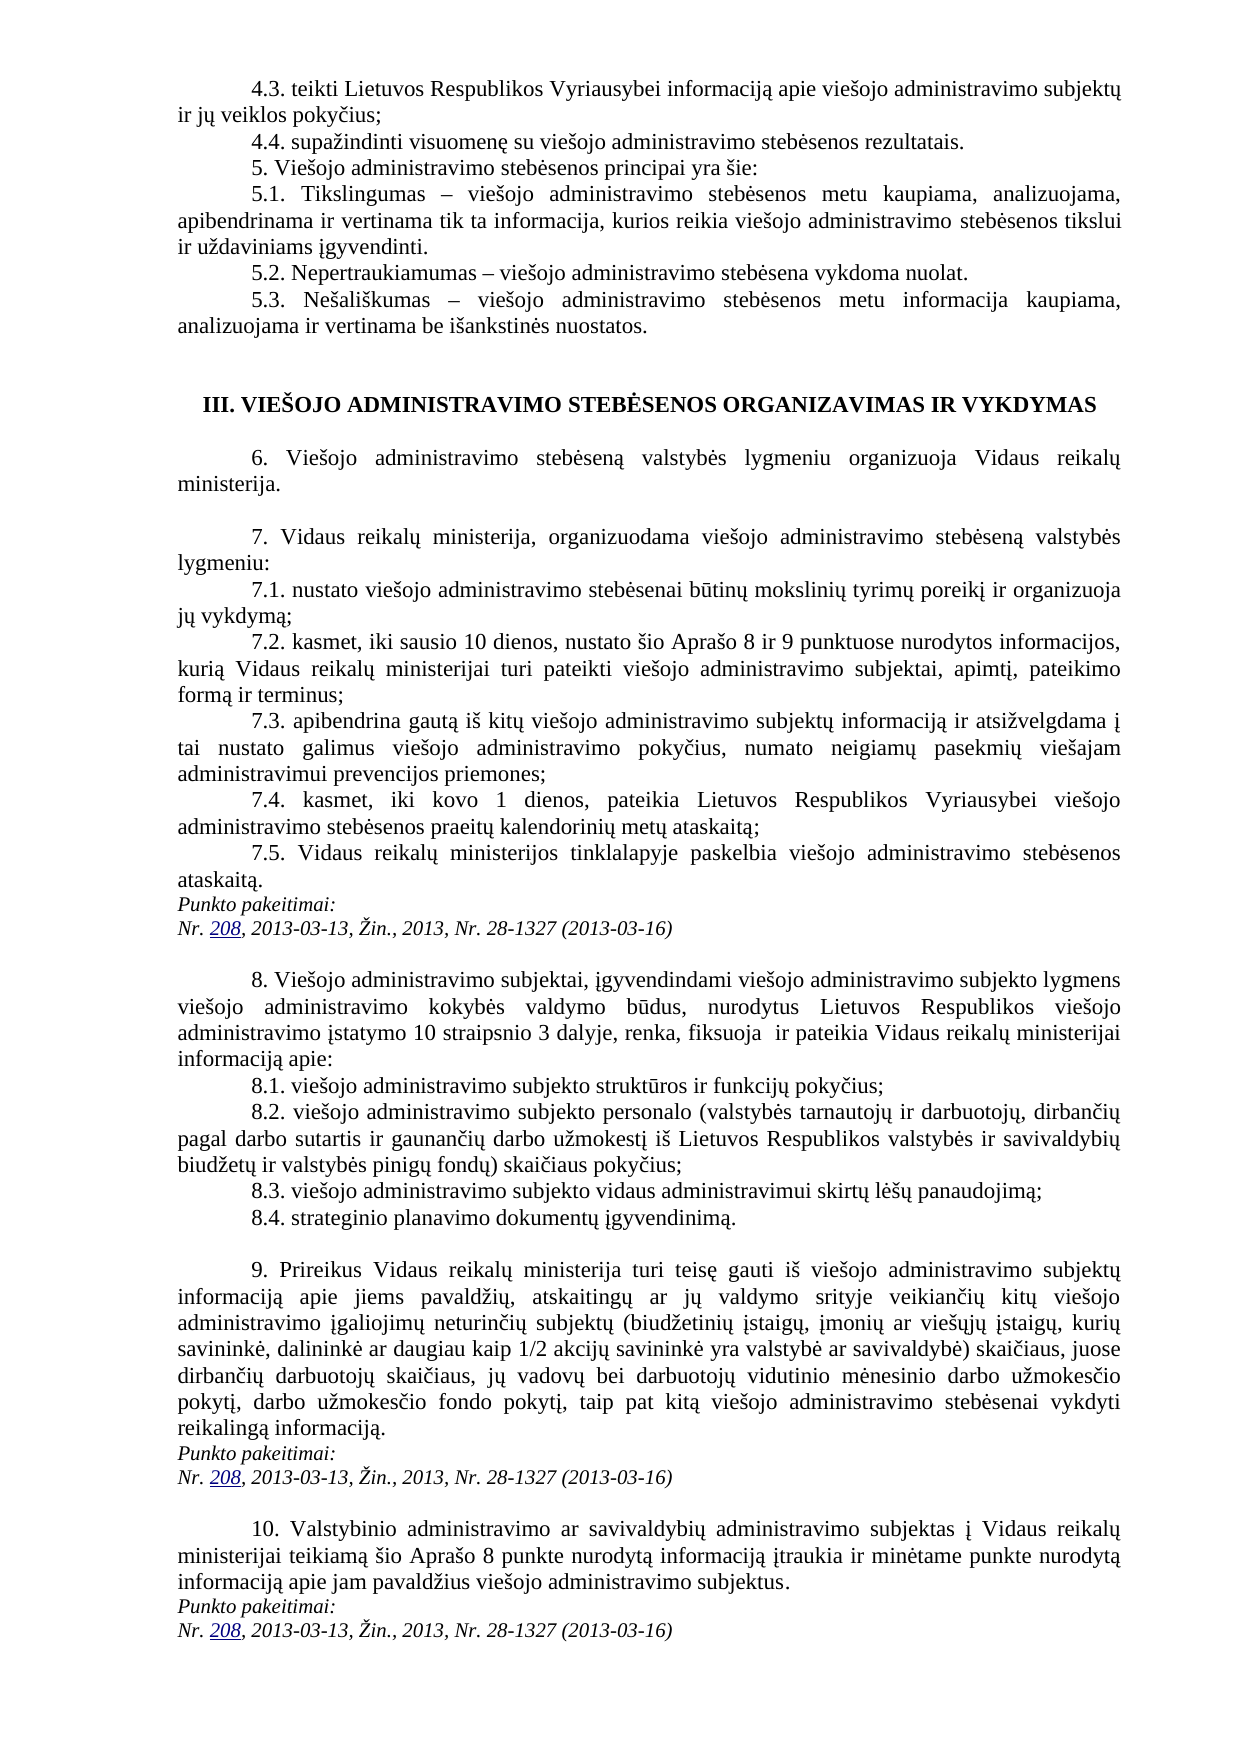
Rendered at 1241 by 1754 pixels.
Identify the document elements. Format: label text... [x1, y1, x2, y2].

text 7.4. kasmet, iki kovo 1 dienos, pateikia Lietuvos Respublikos Vyriausybei viešojo administravimo stebėsenos praeitų kalendorinių metų ataskaitą; [177, 787, 1122, 839]
text 5. Viešojo administravimo stebėsenos principai yra šie: [177, 154, 1122, 180]
text Nr. 208, 2013-03-13, Žin., 2013, Nr. 28-1327 (2013-03-16) [177, 1618, 1122, 1642]
text 8.3. viešojo administravimo subjekto vidaus administravimui skirtų lėšų panaudojimą; [177, 1177, 1122, 1204]
text Punkto pakeitimai: [177, 892, 1122, 916]
text 10. Valstybinio administravimo ar savivaldybių administravimo subjektas į Vidaus reikalų ministerijai teikiamą šio Aprašo 8 punkte nurodytą informaciją įtraukia ir minėtame punkte nurodytą informaciją apie jam pavaldžius viešojo administravimo subjektus. [177, 1515, 1122, 1594]
text 7.5. Vidaus reikalų ministerijos tinklalapyje paskelbia viešojo administravimo stebėsenos ataskaitą. [177, 839, 1122, 892]
text Punkto pakeitimai: [177, 1594, 1122, 1618]
text 7.1. nustato viešojo administravimo stebėsenai būtinų mokslinių tyrimų poreikį ir organizuoja jų vykdymą; [177, 576, 1122, 628]
text Punkto pakeitimai: [177, 1441, 1122, 1465]
text 8.2. viešojo administravimo subjekto personalo (valstybės tarnautojų ir darbuotojų, dirbančių pagal darbo sutartis ir gaunančių darbo užmokestį iš Lietuvos Respublikos valstybės ir savivaldybių biudžetų ir valstybės pinigų fondų) skaičiaus pokyčius; [177, 1098, 1122, 1177]
text III. viešojo administravimo STEBĖSENOS ORGANIZAVIMAS IR VYKDYMAS [177, 391, 1122, 418]
text 9. Prireikus Vidaus reikalų ministerija turi teisę gauti iš viešojo administravimo subjektų informaciją apie jiems pavaldžių, atskaitingų ar jų valdymo srityje veikiančių kitų viešojo administravimo įgaliojimų neturinčių subjektų (biudžetinių įstaigų, įmonių ar viešųjų įstaigų, kurių savininkė, dalininkė ar daugiau kaip 1/2 akcijų savininkė yra valstybė ar savivaldybė) skaičiaus, juose dirbančių darbuotojų skaičiaus, jų vadovų bei darbuotojų vidutinio mėnesinio darbo užmokesčio pokytį, darbo užmokesčio fondo pokytį, taip pat kitą viešojo administravimo stebėsenai vykdyti reikalingą informaciją. [177, 1256, 1122, 1441]
text 4.3. teikti Lietuvos Respublikos Vyriausybei informaciją apie viešojo administravimo subjektų ir jų veiklos pokyčius; [177, 75, 1122, 128]
text 7.3. apibendrina gautą iš kitų viešojo administravimo subjektų informaciją ir atsižvelgdama į tai nustato galimus viešojo administravimo pokyčius, numato neigiamų pasekmių viešajam administravimui prevencijos priemones; [177, 707, 1122, 787]
text 7.2. kasmet, iki sausio 10 dienos, nustato šio Aprašo 8 ir 9 punktuose nurodytos informacijos, kurią Vidaus reikalų ministerijai turi pateikti viešojo administravimo subjektai, apimtį, pateikimo formą ir terminus; [177, 628, 1122, 707]
text 5.1. Tikslingumas – viešojo administravimo stebėsenos metu kaupiama, analizuojama, apibendrinama ir vertinama tik ta informacija, kurios reikia viešojo administravimo stebėsenos tikslui ir uždaviniams įgyvendinti. [177, 180, 1122, 259]
text Nr. 208, 2013-03-13, Žin., 2013, Nr. 28-1327 (2013-03-16) [177, 916, 1122, 940]
text 5.2. Nepertraukiamumas – viešojo administravimo stebėsena vykdoma nuolat. [177, 259, 1122, 286]
text 8. Viešojo administravimo subjektai, įgyvendindami viešojo administravimo subjekto lygmens viešojo administravimo kokybės valdymo būdus, nurodytus Lietuvos Respublikos viešojo administravimo įstatymo 10 straipsnio 3 dalyje, renka, fiksuoja ir pateikia Vidaus reikalų ministerijai informaciją apie: [177, 966, 1122, 1072]
text 8.4. strateginio planavimo dokumentų įgyvendinimą. [177, 1204, 1122, 1230]
text 6. Viešojo administravimo stebėseną valstybės lygmeniu organizuoja Vidaus reikalų ministerija. [177, 444, 1122, 497]
text 5.3. Nešališkumas – viešojo administravimo stebėsenos metu informacija kaupiama, analizuojama ir vertinama be išankstinės nuostatos. [177, 286, 1122, 338]
text 4.4. supažindinti visuomenę su viešojo administravimo stebėsenos rezultatais. [177, 128, 1122, 154]
text 7. Vidaus reikalų ministerija, organizuodama viešojo administravimo stebėseną valstybės lygmeniu: [177, 523, 1122, 576]
text 8.1. viešojo administravimo subjekto struktūros ir funkcijų pokyčius; [177, 1072, 1122, 1098]
text Nr. 208, 2013-03-13, Žin., 2013, Nr. 28-1327 (2013-03-16) [177, 1465, 1122, 1489]
